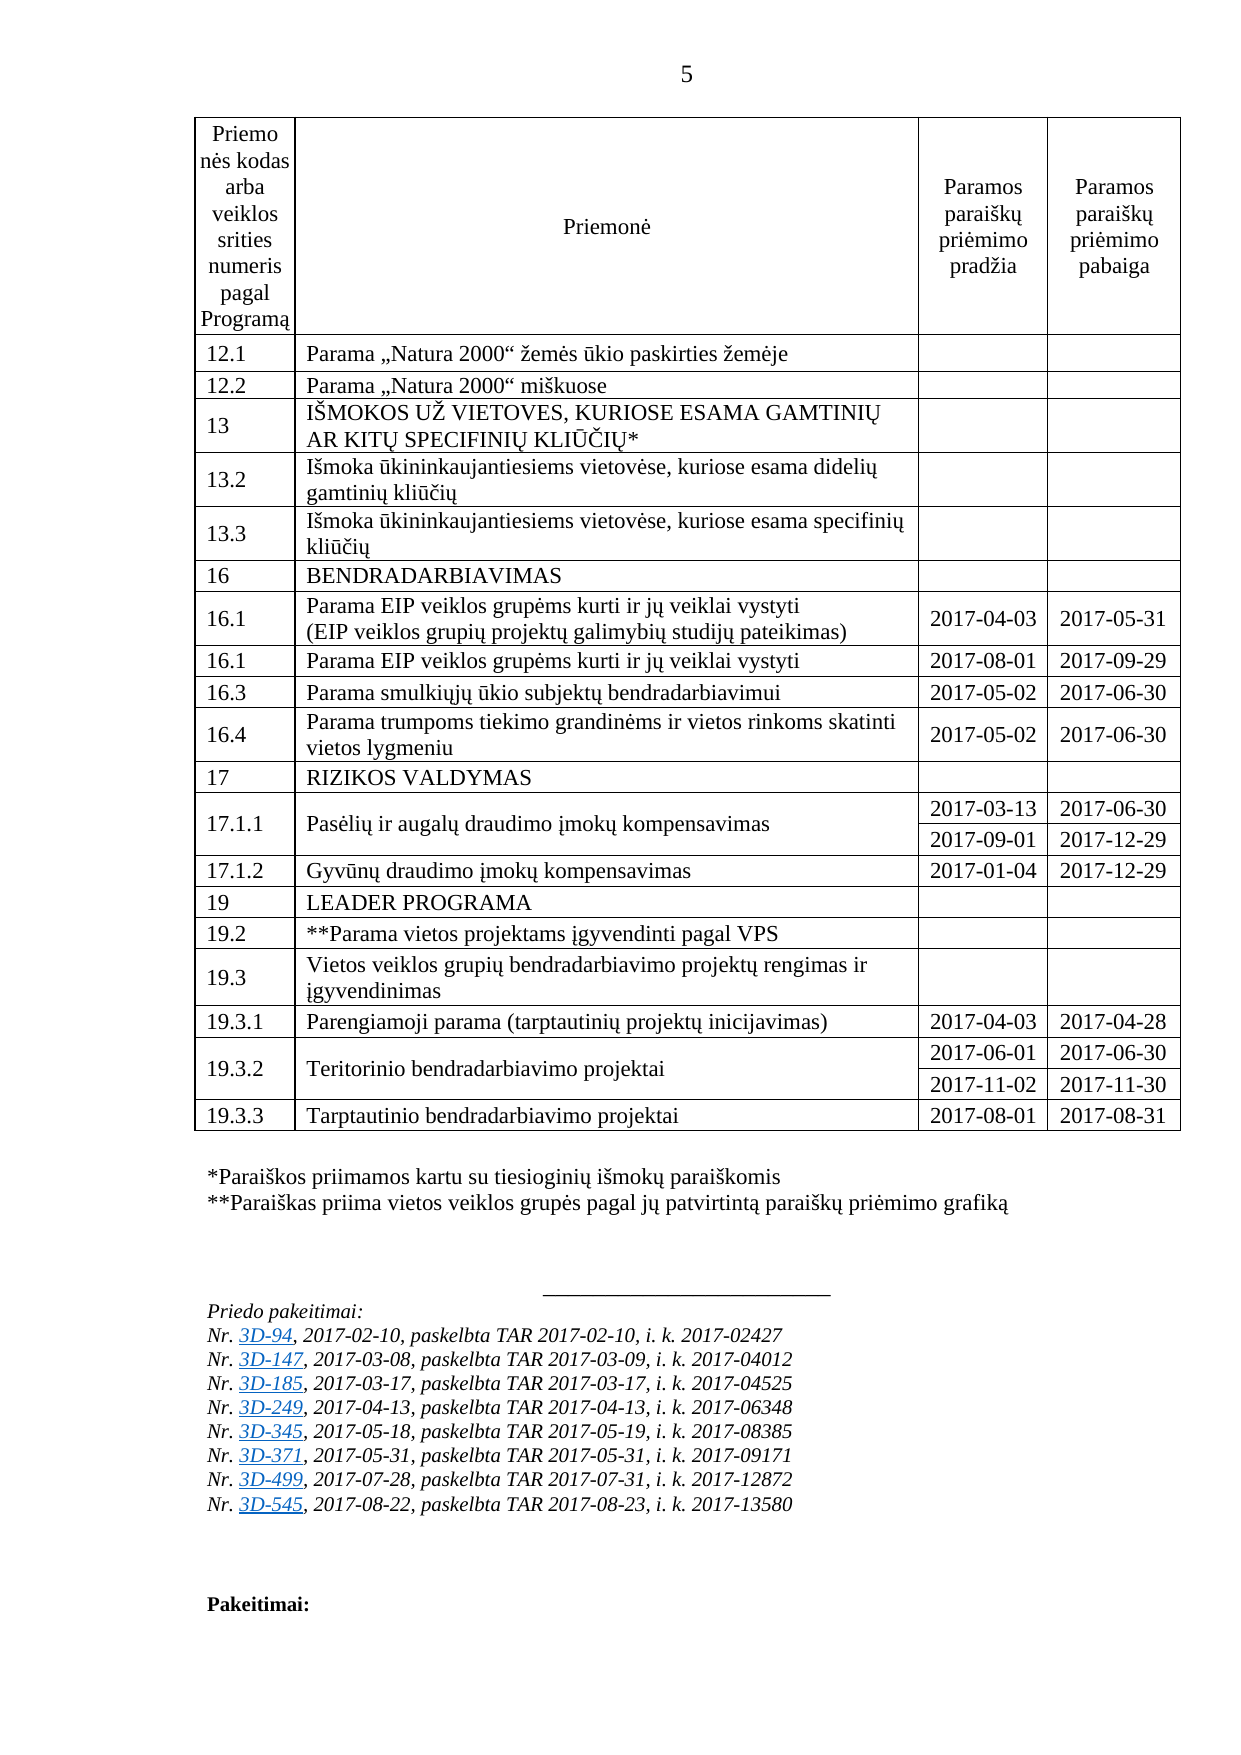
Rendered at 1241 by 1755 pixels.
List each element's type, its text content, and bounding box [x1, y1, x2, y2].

table_cell 2017-12-29 [1048, 856, 1180, 886]
table_cell [1048, 399, 1180, 452]
table_cell IŠMOKOS UŽ VIETOVES, KURIOSE ESAMA GAMTINIŲ AR KITŲ SPECIFINIŲ KLIŪČIŲ* [296, 399, 918, 452]
table_cell 2017-05-02 [919, 708, 1047, 761]
table_cell 2017-08-01 [919, 646, 1047, 676]
table_cell 16.1 [196, 592, 294, 644]
table_cell Gyvūnų draudimo įmokų kompensavimas [296, 856, 918, 886]
table_cell Parama smulkiųjų ūkio subjektų bendradarbiavimui [296, 677, 918, 707]
table_cell [1048, 507, 1180, 559]
table_cell 2017-05-31 [1048, 592, 1180, 644]
text Priedo pakeitimai: [207, 1299, 1167, 1323]
table_cell [1048, 949, 1180, 1005]
table_cell 13.2 [196, 453, 294, 506]
table_cell 16.1 [196, 646, 294, 676]
table_cell [919, 335, 1047, 371]
table_cell 2017-06-01 [919, 1038, 1047, 1068]
table_cell 17 [196, 762, 294, 792]
table_cell [1048, 335, 1180, 371]
text Nr. 3D-249, 2017-04-13, paskelbta TAR 2017-04-13, i. k. 2017-06348 [207, 1395, 1167, 1419]
table_cell **Parama vietos projektams įgyvendinti pagal VPS [296, 918, 918, 948]
text Nr. 3D-371, 2017-05-31, paskelbta TAR 2017-05-31, i. k. 2017-09171 [207, 1443, 1167, 1467]
table_header Paramos paraiškų priėmimo pradžia [919, 118, 1047, 334]
table_cell [919, 949, 1047, 1005]
text Nr. 3D-147, 2017-03-08, paskelbta TAR 2017-03-09, i. k. 2017-04012 [207, 1347, 1167, 1371]
table_cell [919, 453, 1047, 506]
table_cell 19.2 [196, 918, 294, 948]
table_cell 2017-04-03 [919, 592, 1047, 644]
table_cell Teritorinio bendradarbiavimo projektai [296, 1038, 918, 1099]
text Nr. 3D-345, 2017-05-18, paskelbta TAR 2017-05-19, i. k. 2017-08385 [207, 1419, 1167, 1443]
table_cell Parama trumpoms tiekimo grandinėms ir vietos rinkoms skatinti vietos lygmeniu [296, 708, 918, 761]
table_cell [919, 762, 1047, 792]
table_cell 19.3.2 [196, 1038, 294, 1099]
table_header Priemo nės kodas arba veiklos srities numeris pagal Programą [196, 118, 294, 334]
table_cell 2017-04-28 [1048, 1006, 1180, 1037]
table_cell 13.3 [196, 507, 294, 559]
table_cell [919, 372, 1047, 398]
table_cell 2017-09-01 [919, 824, 1047, 854]
table_cell [919, 887, 1047, 917]
table_cell 17.1.2 [196, 856, 294, 886]
text Nr. 3D-94, 2017-02-10, paskelbta TAR 2017-02-10, i. k. 2017-02427 [207, 1323, 1167, 1347]
table_cell Parama EIP veiklos grupėms kurti ir jų veiklai vystyti (EIP veiklos grupių projektų galimybių studijų pateikimas) [296, 592, 918, 644]
table_cell LEADER PROGRAMA [296, 887, 918, 917]
text Nr. 3D-545, 2017-08-22, paskelbta TAR 2017-08-23, i. k. 2017-13580 [207, 1491, 1167, 1516]
table_cell 13 [196, 399, 294, 452]
text Nr. 3D-499, 2017-07-28, paskelbta TAR 2017-07-31, i. k. 2017-12872 [207, 1467, 1167, 1491]
table_header Paramos paraiškų priėmimo pabaiga [1048, 118, 1180, 334]
table_cell 12.1 [196, 335, 294, 371]
table_cell 2017-06-30 [1048, 1038, 1180, 1068]
table_cell [1048, 453, 1180, 506]
table_cell 16.4 [196, 708, 294, 761]
table_cell [1048, 918, 1180, 948]
table_cell 2017-04-03 [919, 1006, 1047, 1037]
table_cell 2017-05-02 [919, 677, 1047, 707]
table_cell 16 [196, 561, 294, 591]
text _______________________ [207, 1270, 1167, 1299]
table_cell [919, 918, 1047, 948]
table_cell 2017-06-30 [1048, 677, 1180, 707]
text Nr. 3D-185, 2017-03-17, paskelbta TAR 2017-03-17, i. k. 2017-04525 [207, 1371, 1167, 1395]
table_cell 2017-08-01 [919, 1100, 1047, 1130]
table_cell [919, 561, 1047, 591]
table_cell Parama „Natura 2000“ miškuose [296, 372, 918, 398]
table_cell 2017-08-31 [1048, 1100, 1180, 1130]
table_cell 17.1.1 [196, 793, 294, 854]
table_cell Vietos veiklos grupių bendradarbiavimo projektų rengimas ir įgyvendinimas [296, 949, 918, 1005]
table_cell Parama „Natura 2000“ žemės ūkio paskirties žemėje [296, 335, 918, 371]
table_cell [919, 507, 1047, 559]
table_cell 19 [196, 887, 294, 917]
text **Paraiškas priima vietos veiklos grupės pagal jų patvirtintą paraiškų priėmimo grafiką [207, 1189, 1167, 1216]
table_cell 19.3.1 [196, 1006, 294, 1037]
table_cell 2017-01-04 [919, 856, 1047, 886]
table_cell [919, 399, 1047, 452]
text *Paraiškos priimamos kartu su tiesioginių išmokų paraiškomis [207, 1163, 1167, 1189]
table_cell 2017-03-13 [919, 793, 1047, 823]
table_cell Išmoka ūkininkaujantiesiems vietovėse, kuriose esama specifinių kliūčių [296, 507, 918, 559]
table_cell Parengiamoji parama (tarptautinių projektų inicijavimas) [296, 1006, 918, 1037]
table_cell 2017-06-30 [1048, 793, 1180, 823]
table_cell 19.3.3 [196, 1100, 294, 1130]
table_cell [1048, 762, 1180, 792]
table_cell Išmoka ūkininkaujantiesiems vietovėse, kuriose esama didelių gamtinių kliūčių [296, 453, 918, 506]
table_cell BENDRADARBIAVIMAS [296, 561, 918, 591]
table_cell Tarptautinio bendradarbiavimo projektai [296, 1100, 918, 1130]
table_header Priemonė [296, 118, 918, 334]
table_cell [1048, 887, 1180, 917]
table_cell RIZIKOS VALDYMAS [296, 762, 918, 792]
table_cell [1048, 561, 1180, 591]
text Pakeitimai: [207, 1592, 1167, 1616]
table_cell 16.3 [196, 677, 294, 707]
table_cell 2017-12-29 [1048, 824, 1180, 854]
table_cell 12.2 [196, 372, 294, 398]
table_cell 2017-09-29 [1048, 646, 1180, 676]
table_cell [1048, 372, 1180, 398]
table_cell 2017-06-30 [1048, 708, 1180, 761]
table_cell 2017-11-30 [1048, 1069, 1180, 1099]
table_cell Parama EIP veiklos grupėms kurti ir jų veiklai vystyti [296, 646, 918, 676]
table_cell 2017-11-02 [919, 1069, 1047, 1099]
table_cell Pasėlių ir augalų draudimo įmokų kompensavimas [296, 793, 918, 854]
table_cell 19.3 [196, 949, 294, 1005]
